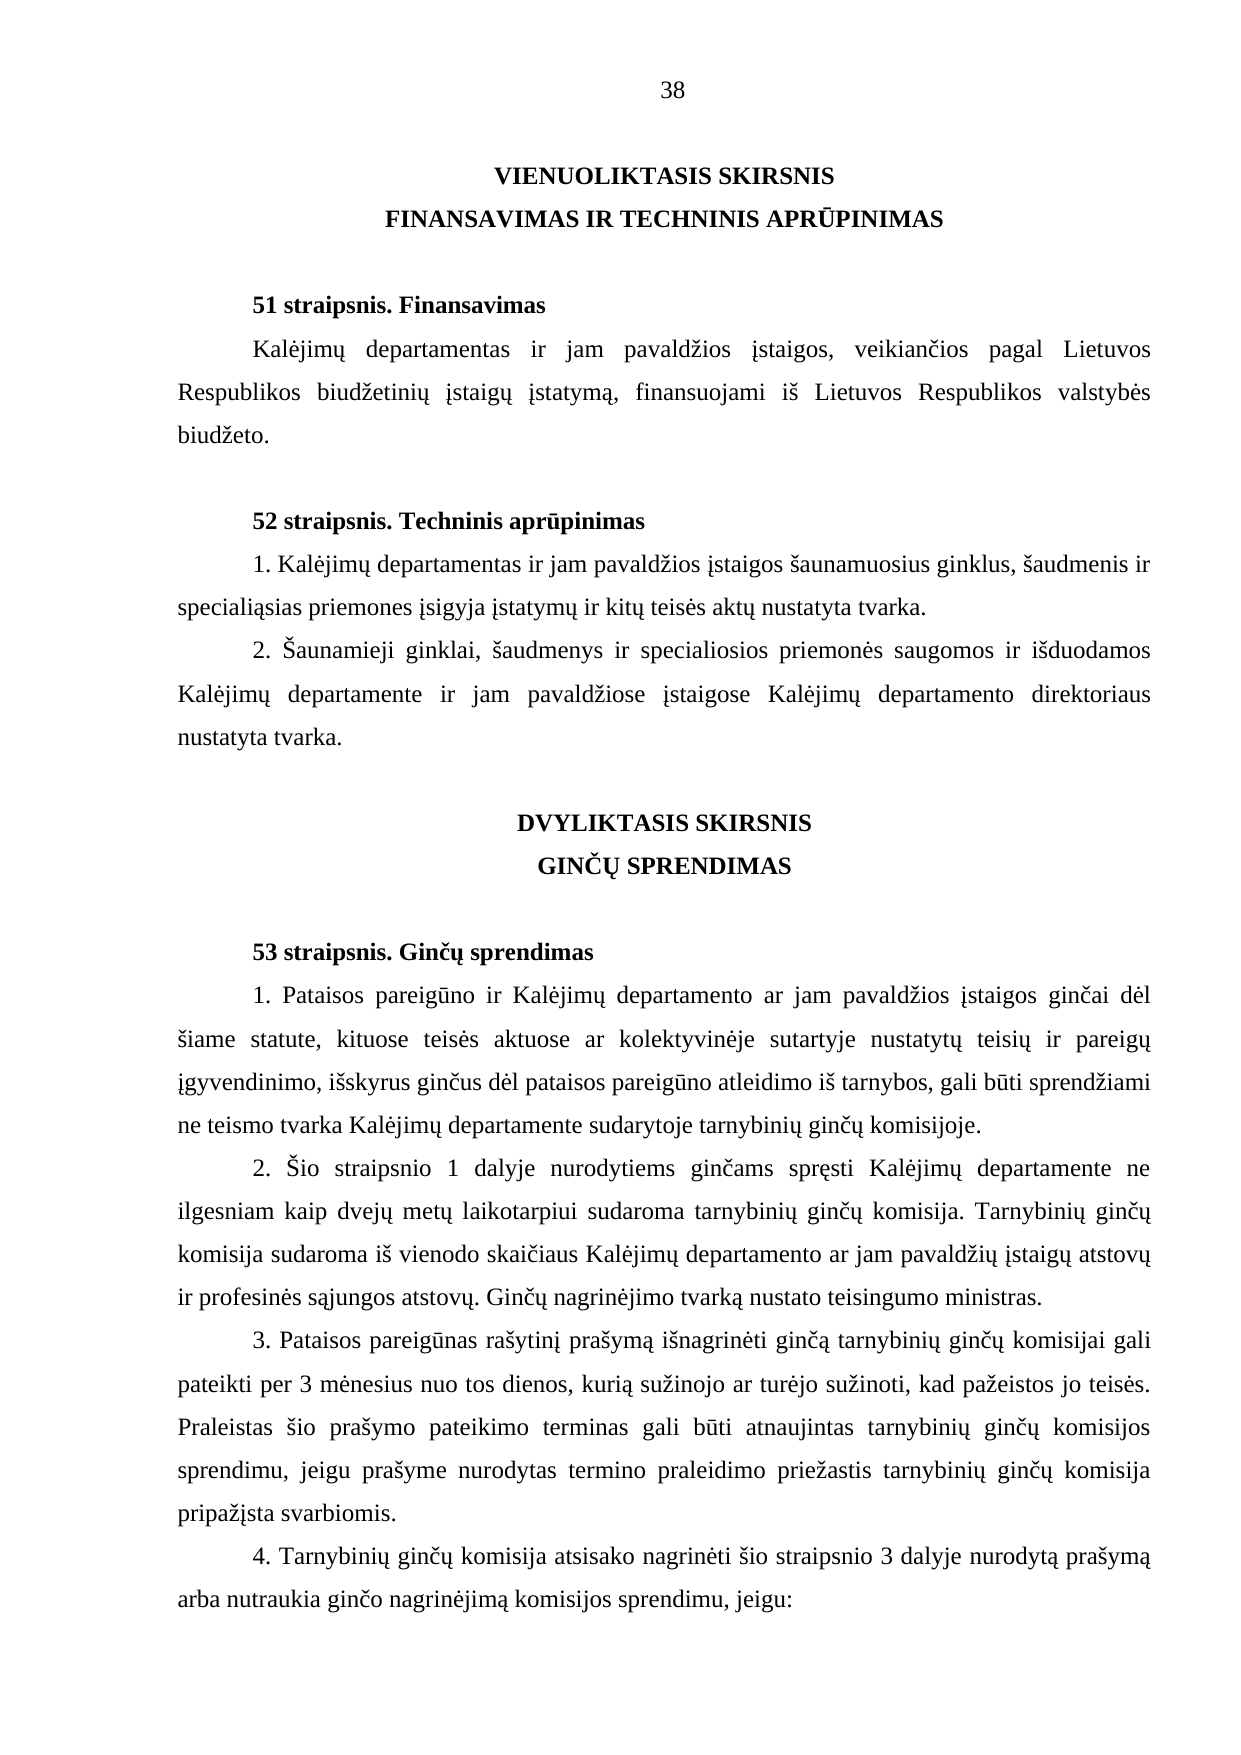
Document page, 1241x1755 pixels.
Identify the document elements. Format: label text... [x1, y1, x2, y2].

text 1. Kalėjimų departamentas ir jam pavaldžios įstaigos šaunamuosius ginklus, šaudmenis ir specialiąsias priemones įsigyja įstatymų ir kitų teisės aktų nustatyta tvarka. [177, 549, 1152, 621]
text 2. Šaunamieji ginklai, šaudmenys ir specialiosios priemonės saugomos ir išduodamos Kalėjimų departamente ir jam pavaldžiose įstaigose Kalėjimų departamento direktoriaus nustatyta tvarka. [177, 636, 1152, 751]
text 1. Pataisos pareigūno ir Kalėjimų departamento ar jam pavaldžios įstaigos ginčai dėl šiame statute, kituose teisės aktuose ar kolektyvinėje sutartyje nustatytų teisių ir pareigų įgyvendinimo, išskyrus ginčus dėl pataisos pareigūno atleidimo iš tarnybos, gali būti sprendžiami ne teismo tvarka Kalėjimų departamente sudarytoje tarnybinių ginčų komisijoje. [177, 981, 1152, 1139]
text VIENUOLIKTASIS SKIRSNIS [177, 161, 1152, 190]
text 3. Pataisos pareigūnas rašytinį prašymą išnagrinėti ginčą tarnybinių ginčų komisijai gali pateikti per 3 mėnesius nuo tos dienos, kurią sužinojo ar turėjo sužinoti, kad pažeistos jo teisės. Praleistas šio prašymo pateikimo terminas gali būti atnaujintas tarnybinių ginčų komisijos sprendimu, jeigu prašyme nurodytas termino praleidimo priežastis tarnybinių ginčų komisija pripažįsta svarbiomis. [177, 1326, 1152, 1527]
text GINČŲ SPRENDIMAS [177, 851, 1152, 880]
text 2. Šio straipsnio 1 dalyje nurodytiems ginčams spręsti Kalėjimų departamente ne ilgesniam kaip dvejų metų laikotarpiui sudaroma tarnybinių ginčų komisija. Tarnybinių ginčų komisija sudaroma iš vienodo skaičiaus Kalėjimų departamento ar jam pavaldžių įstaigų atstovų ir profesinės sąjungos atstovų. Ginčų nagrinėjimo tvarką nustato teisingumo ministras. [177, 1153, 1152, 1311]
text DVYLIKTASIS SKIRSNIS [177, 808, 1152, 837]
text Kalėjimų departamentas ir jam pavaldžios įstaigos, veikiančios pagal Lietuvos Respublikos biudžetinių įstaigų įstatymą, finansuojami iš Lietuvos Respublikos valstybės biudžeto. [177, 334, 1152, 449]
text FINANSAVIMAS IR TECHNINIS APRŪPINIMAS [177, 204, 1152, 233]
text 52 straipsnis. Techninis aprūpinimas [177, 506, 1152, 535]
text 51 straipsnis. Finansavimas [177, 291, 1152, 319]
text 53 straipsnis. Ginčų sprendimas [177, 937, 1152, 966]
text 4. Tarnybinių ginčų komisija atsisako nagrinėti šio straipsnio 3 dalyje nurodytą prašymą arba nutraukia ginčo nagrinėjimą komisijos sprendimu, jeigu: [177, 1541, 1152, 1613]
